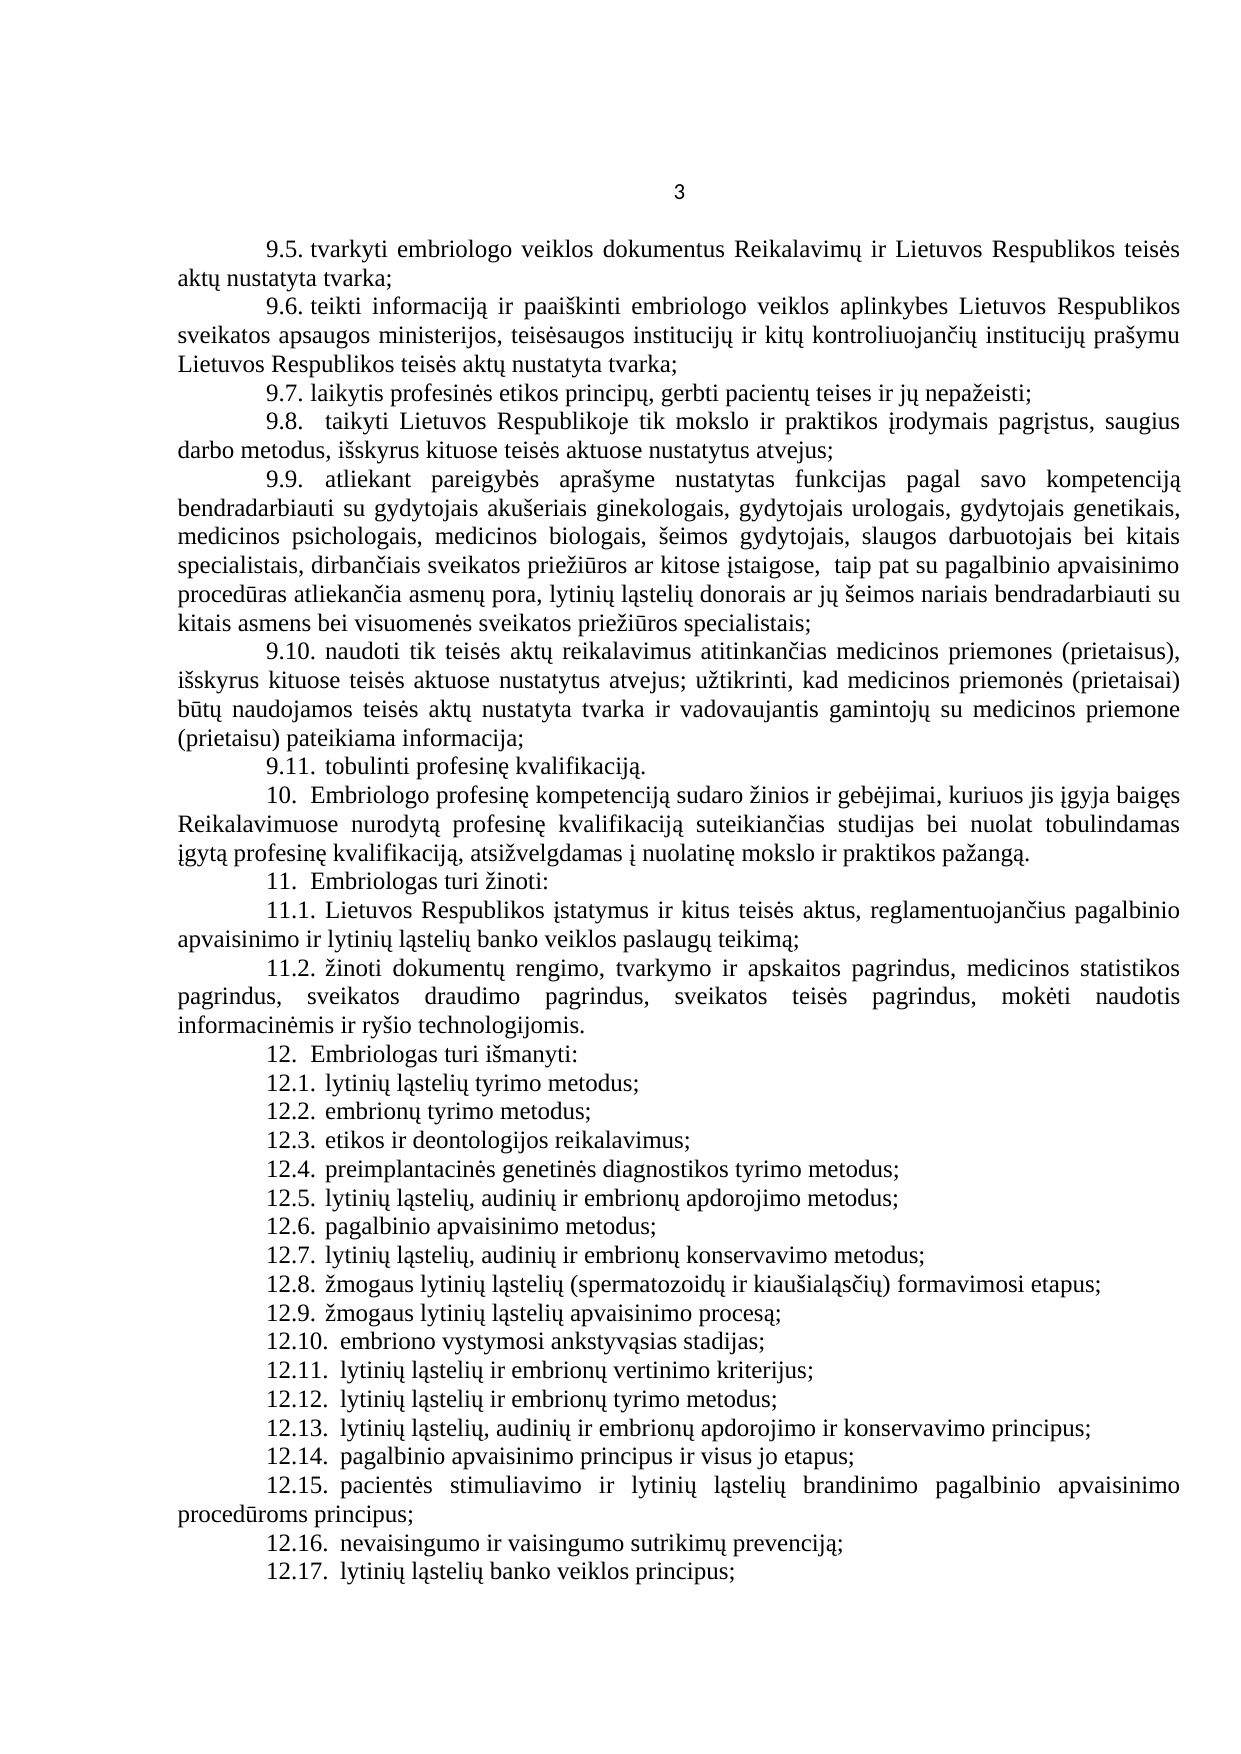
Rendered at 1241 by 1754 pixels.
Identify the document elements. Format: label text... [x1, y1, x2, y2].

text 12.7. lytinių ląstelių, audinių ir embrionų konservavimo metodus; [177, 1240, 1181, 1269]
text 10. Embriologo profesinę kompetenciją sudaro žinios ir gebėjimai, kuriuos jis įgyja baigęs Reikalavimuose nurodytą profesinę kvalifikaciją suteikiančias studijas bei nuolat tobulindamas įgytą profesinę kvalifikaciją, atsižvelgdamas į nuolatinę mokslo ir praktikos pažangą. [177, 780, 1181, 866]
text 12.15. pacientės stimuliavimo ir lytinių ląstelių brandinimo pagalbinio apvaisinimo procedūroms principus; [177, 1470, 1181, 1528]
text 12.16. nevaisingumo ir vaisingumo sutrikimų prevenciją; [177, 1528, 1181, 1556]
text 11.1. Lietuvos Respublikos įstatymus ir kitus teisės aktus, reglamentuojančius pagalbinio apvaisinimo ir lytinių ląstelių banko veiklos paslaugų teikimą; [177, 895, 1181, 953]
text 12.17. lytinių ląstelių banko veiklos principus; [177, 1556, 1181, 1585]
text 9.10. naudoti tik teisės aktų reikalavimus atitinkančias medicinos priemones (prietaisus), išskyrus kituose teisės aktuose nustatytus atvejus; užtikrinti, kad medicinos priemonės (prietaisai) būtų naudojamos teisės aktų nustatyta tvarka ir vadovaujantis gamintojų su medicinos priemone (prietaisu) pateikiama informacija; [177, 636, 1181, 751]
text 12.9. žmogaus lytinių ląstelių apvaisinimo procesą; [177, 1298, 1181, 1326]
text 12.12. lytinių ląstelių ir embrionų tyrimo metodus; [177, 1384, 1181, 1413]
text 12. Embriologas turi išmanyti: [266, 1039, 1181, 1068]
text 11.2. žinoti dokumentų rengimo, tvarkymo ir apskaitos pagrindus, medicinos statistikos pagrindus, sveikatos draudimo pagrindus, sveikatos teisės pagrindus, mokėti naudotis informacinėmis ir ryšio technologijomis. [177, 953, 1181, 1039]
text 12.10. embriono vystymosi ankstyvąsias stadijas; [177, 1326, 1181, 1355]
text 9.7. laikytis profesinės etikos principų, gerbti pacientų teises ir jų nepažeisti; [177, 378, 1181, 406]
text 12.5. lytinių ląstelių, audinių ir embrionų apdorojimo metodus; [177, 1183, 1181, 1211]
text 9.6. teikti informaciją ir paaiškinti embriologo veiklos aplinkybes Lietuvos Respublikos sveikatos apsaugos ministerijos, teisėsaugos institucijų ir kitų kontroliuojančių institucijų prašymu Lietuvos Respublikos teisės aktų nustatyta tvarka; [177, 291, 1181, 378]
text 12.4. preimplantacinės genetinės diagnostikos tyrimo metodus; [177, 1154, 1181, 1183]
text 11. Embriologas turi žinoti: [266, 866, 1181, 895]
text 12.3. etikos ir deontologijos reikalavimus; [266, 1125, 1181, 1154]
text 12.13. lytinių ląstelių, audinių ir embrionų apdorojimo ir konservavimo principus; [177, 1413, 1181, 1441]
text 12.11. lytinių ląstelių ir embrionų vertinimo kriterijus; [177, 1355, 1181, 1384]
text 12.14. pagalbinio apvaisinimo principus ir visus jo etapus; [177, 1441, 1181, 1470]
text 12.6. pagalbinio apvaisinimo metodus; [177, 1211, 1181, 1240]
text 9.8. taikyti Lietuvos Respublikoje tik mokslo ir praktikos įrodymais pagrįstus, saugius darbo metodus, išskyrus kituose teisės aktuose nustatytus atvejus; [177, 406, 1181, 464]
text 9.11. tobulinti profesinę kvalifikaciją. [266, 751, 1181, 780]
text 9.5. tvarkyti embriologo veiklos dokumentus Reikalavimų ir Lietuvos Respublikos teisės aktų nustatyta tvarka; [177, 234, 1181, 291]
text 12.8. žmogaus lytinių ląstelių (spermatozoidų ir kiaušialąsčių) formavimosi etapus; [177, 1269, 1181, 1298]
text 12.1. lytinių ląstelių tyrimo metodus; [177, 1068, 1181, 1096]
text 12.2. embrionų tyrimo metodus; [177, 1096, 1181, 1125]
text 9.9. atliekant pareigybės aprašyme nustatytas funkcijas pagal savo kompetenciją bendradarbiauti su gydytojais akušeriais ginekologais, gydytojais urologais, gydytojais genetikais, medicinos psichologais, medicinos biologais, šeimos gydytojais, slaugos darbuotojais bei kitais specialistais, dirbančiais sveikatos priežiūros ar kitose įstaigose, taip pat su pagalbinio apvaisinimo procedūras atliekančia asmenų pora, lytinių ląstelių donorais ar jų šeimos nariais bendradarbiauti su kitais asmens bei visuomenės sveikatos priežiūros specialistais; [177, 464, 1181, 636]
